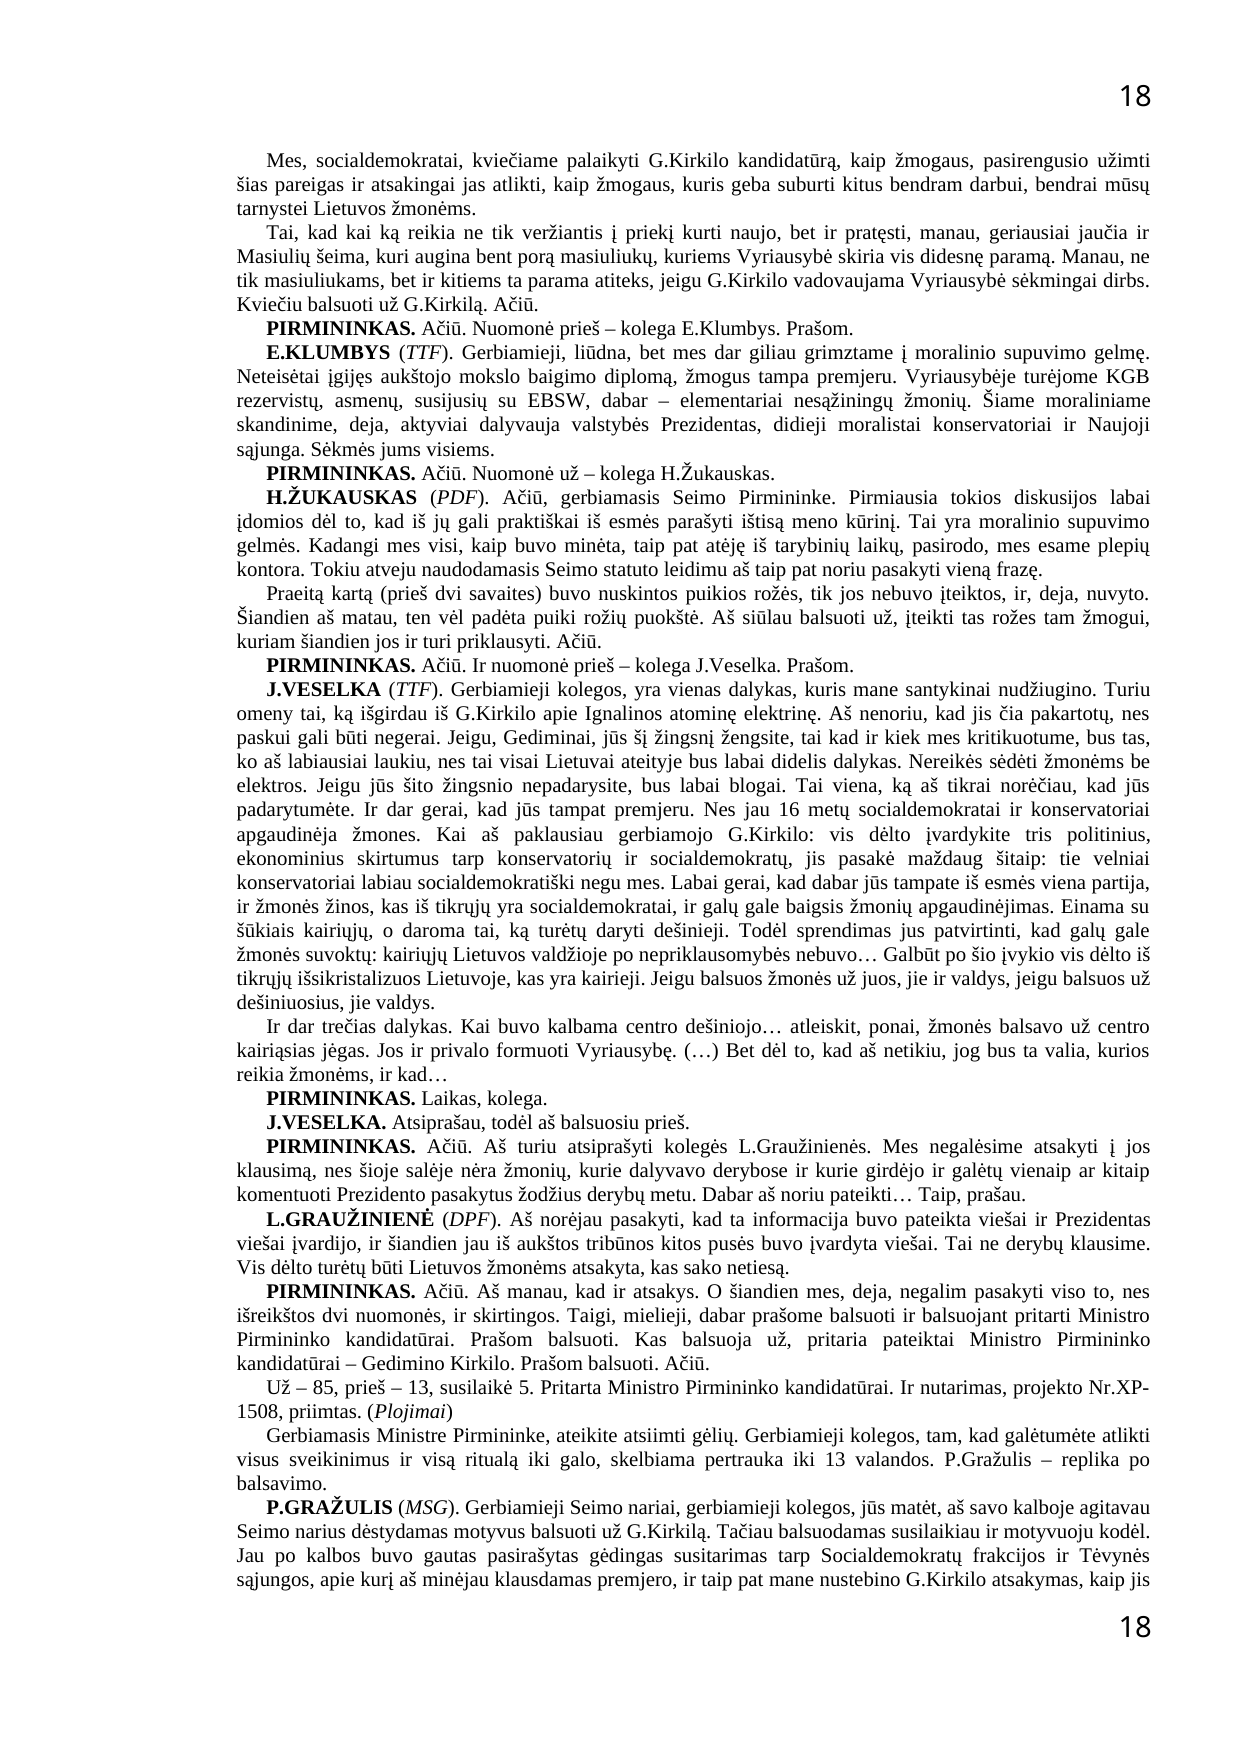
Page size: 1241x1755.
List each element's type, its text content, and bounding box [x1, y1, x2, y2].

text L.GRAUŽINIENĖ (DPF). Aš norėjau pasakyti, kad ta informacija buvo pateikta viešai ir Prezidentas viešai įvardijo, ir šiandien jau iš aukštos tribūnos kitos pusės buvo įvardyta viešai. Tai ne derybų klausime. Vis dėlto turėtų būti Lietuvos žmonėms atsakyta, kas sako netiesą. [236, 1206, 1152, 1279]
text PIRMININKAS. Ačiū. Ir nuomonė prieš – kolega J.Veselka. Prašom. [236, 653, 1152, 677]
text P.GRAŽULIS (MSG). Gerbiamieji Seimo nariai, gerbiamieji kolegos, jūs matėt, aš savo kalboje agitavau Seimo narius dėstydamas motyvus balsuoti už G.Kirkilą. Tačiau balsuodamas susilaikiau ir motyvuoju kodėl. Jau po kalbos buvo gautas pasirašytas gėdingas susitarimas tarp Socialdemokratų frakcijos ir Tėvynės sąjungos, apie kurį aš minėjau klausdamas premjero, ir taip pat mane nustebino G.Kirkilo atsakymas, kaip jis [236, 1495, 1152, 1591]
text Mes, socialdemokratai, kviečiame palaikyti G.Kirkilo kandidatūrą, kaip žmogaus, pasirengusio užimti šias pareigas ir atsakingai jas atlikti, kaip žmogaus, kuris geba suburti kitus bendram darbui, bendrai mūsų tarnystei Lietuvos žmonėms. [236, 148, 1152, 220]
text J.VESELKA. Atsiprašau, todėl aš balsuosiu prieš. [236, 1110, 1152, 1134]
text Gerbiamasis Ministre Pirmininke, ateikite atsiimti gėlių. Gerbiamieji kolegos, tam, kad galėtumėte atlikti visus sveikinimus ir visą ritualą iki galo, skelbiama pertrauka iki 13 valandos. P.Gražulis – replika po balsavimo. [236, 1423, 1152, 1495]
text PIRMININKAS. Ačiū. Nuomonė prieš – kolega E.Klumbys. Prašom. [236, 316, 1152, 340]
text PIRMININKAS. Laikas, kolega. [236, 1086, 1152, 1110]
text Ir dar trečias dalykas. Kai buvo kalbama centro dešiniojo… atleiskit, ponai, žmonės balsavo už centro kairiąsias jėgas. Jos ir privalo formuoti Vyriausybę. (…) Bet dėl to, kad aš netikiu, jog bus ta valia, kurios reikia žmonėms, ir kad… [236, 1014, 1152, 1086]
text PIRMININKAS. Ačiū. Aš turiu atsiprašyti kolegės L.Graužinienės. Mes negalėsime atsakyti į jos klausimą, nes šioje salėje nėra žmonių, kurie dalyvavo derybose ir kurie girdėjo ir galėtų vienaip ar kitaip komentuoti Prezidento pasakytus žodžius derybų metu. Dabar aš noriu pateikti… Taip, prašau. [236, 1134, 1152, 1206]
text PIRMININKAS. Ačiū. Nuomonė už – kolega H.Žukauskas. [236, 461, 1152, 484]
text Tai, kad kai ką reikia ne tik veržiantis į priekį kurti naujo, bet ir pratęsti, manau, geriausiai jaučia ir Masiulių šeima, kuri augina bent porą masiuliukų, kuriems Vyriausybė skiria vis didesnę paramą. Manau, ne tik masiuliukams, bet ir kitiems ta parama atiteks, jeigu G.Kirkilo vadovaujama Vyriausybė sėkmingai dirbs. Kviečiu balsuoti už G.Kirkilą. Ačiū. [236, 220, 1152, 316]
text PIRMININKAS. Ačiū. Aš manau, kad ir atsakys. O šiandien mes, deja, negalim pasakyti viso to, nes išreikštos dvi nuomonės, ir skirtingos. Taigi, mielieji, dabar prašome balsuoti ir balsuojant pritarti Ministro Pirmininko kandidatūrai. Prašom balsuoti. Kas balsuoja už, pritaria pateiktai Ministro Pirmininko kandidatūrai – Gedimino Kirkilo. Prašom balsuoti. Ačiū. [236, 1279, 1152, 1375]
text Praeitą kartą (prieš dvi savaites) buvo nuskintos puikios rožės, tik jos nebuvo įteiktos, ir, deja, nuvyto. Šiandien aš matau, ten vėl padėta puiki rožių puokštė. Aš siūlau balsuoti už, įteikti tas rožes tam žmogui, kuriam šiandien jos ir turi priklausyti. Ačiū. [236, 581, 1152, 653]
text E.KLUMBYS (TTF). Gerbiamieji, liūdna, bet mes dar giliau grimztame į moralinio supuvimo gelmę. Neteisėtai įgijęs aukštojo mokslo baigimo diplomą, žmogus tampa premjeru. Vyriausybėje turėjome KGB rezervistų, asmenų, susijusių su EBSW, dabar – elementariai nesąžiningų žmonių. Šiame moraliniame skandinime, deja, aktyviai dalyvauja valstybės Prezidentas, didieji moralistai konservatoriai ir Naujoji sąjunga. Sėkmės jums visiems. [236, 340, 1152, 461]
text H.ŽUKAUSKAS (PDF). Ačiū, gerbiamasis Seimo Pirmininke. Pirmiausia tokios diskusijos labai įdomios dėl to, kad iš jų gali praktiškai iš esmės parašyti ištisą meno kūrinį. Tai yra moralinio supuvimo gelmės. Kadangi mes visi, kaip buvo minėta, taip pat atėję iš tarybinių laikų, pasirodo, mes esame plepių kontora. Tokiu atveju naudodamasis Seimo statuto leidimu aš taip pat noriu pasakyti vieną frazę. [236, 484, 1152, 581]
text J.VESELKA (TTF). Gerbiamieji kolegos, yra vienas dalykas, kuris mane santykinai nudžiugino. Turiu omeny tai, ką išgirdau iš G.Kirkilo apie Ignalinos atominę elektrinę. Aš nenoriu, kad jis čia pakartotų, nes paskui gali būti negerai. Jeigu, Gediminai, jūs šį žingsnį žengsite, tai kad ir kiek mes kritikuotume, bus tas, ko aš labiausiai laukiu, nes tai visai Lietuvai ateityje bus labai didelis dalykas. Nereikės sėdėti žmonėms be elektros. Jeigu jūs šito žingsnio nepadarysite, bus labai blogai. Tai viena, ką aš tikrai norėčiau, kad jūs padarytumėte. Ir dar gerai, kad jūs tampat premjeru. Nes jau 16 metų socialdemokratai ir konservatoriai apgaudinėja žmones. Kai aš paklausiau gerbiamojo G.Kirkilo: vis dėlto įvardykite tris politinius, ekonominius skirtumus tarp konservatorių ir socialdemokratų, jis pasakė maždaug šitaip: tie velniai konservatoriai labiau socialdemokratiški negu mes. Labai gerai, kad dabar jūs tampate iš esmės viena partija, ir žmonės žinos, kas iš tikrųjų yra socialdemokratai, ir galų gale baigsis žmonių apgaudinėjimas. Einama su šūkiais kairiųjų, o daroma tai, ką turėtų daryti dešinieji. Todėl sprendimas jus patvirtinti, kad galų gale žmonės suvoktų: kairiųjų Lietuvos valdžioje po nepriklausomybės nebuvo… Galbūt po šio įvykio vis dėlto iš tikrųjų išsikristalizuos Lietuvoje, kas yra kairieji. Jeigu balsuos žmonės už juos, jie ir valdys, jeigu balsuos už dešiniuosius, jie valdys. [236, 677, 1152, 1014]
text Už – 85, prieš – 13, susilaikė 5. Pritarta Ministro Pirmininko kandidatūrai. Ir nutarimas, projekto Nr.XP-1508, priimtas. (Plojimai) [236, 1375, 1152, 1423]
